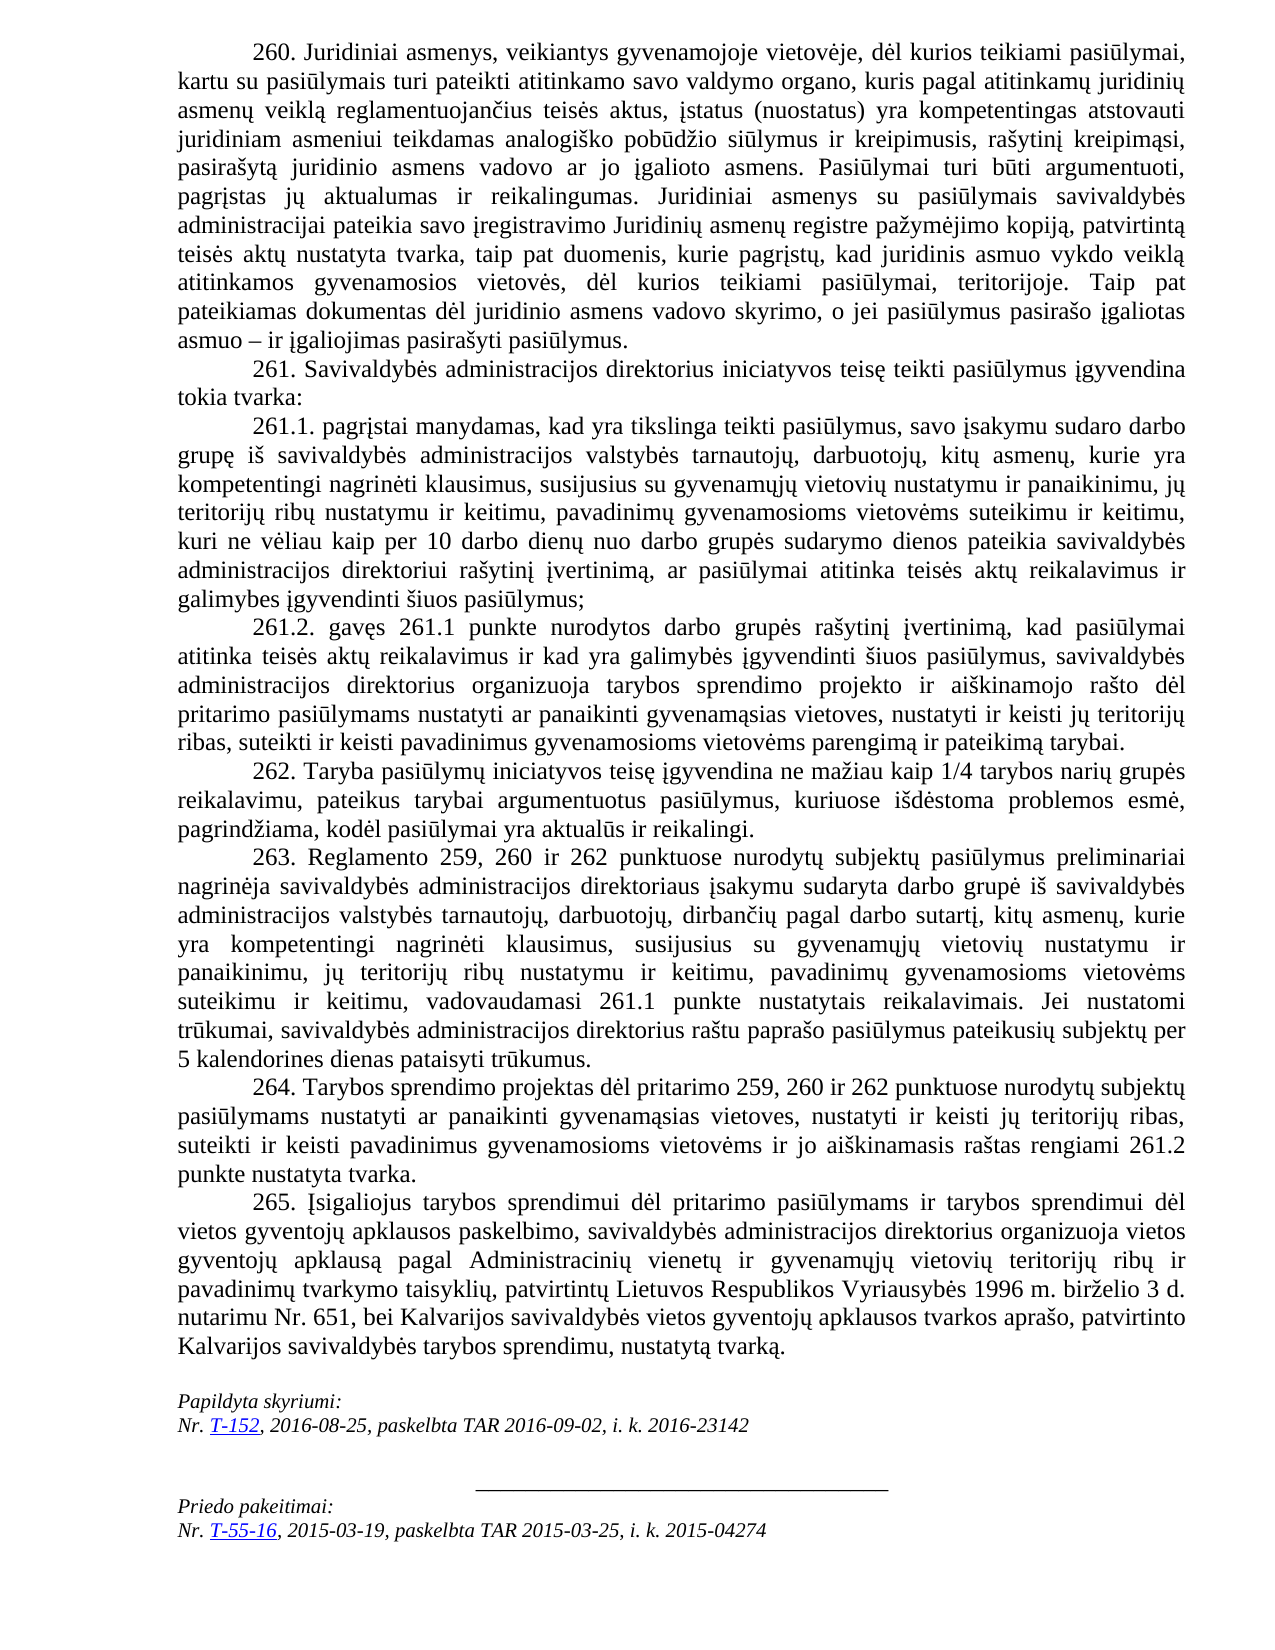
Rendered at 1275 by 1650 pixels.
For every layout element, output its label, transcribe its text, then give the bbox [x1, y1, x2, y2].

text 261.2. gavęs 261.1 punkte nurodytos darbo grupės rašytinį įvertinimą, kad pasiūlymai atitinka teisės aktų reikalavimus ir kad yra galimybės įgyvendinti šiuos pasiūlymus, savivaldybės administracijos direktorius organizuoja tarybos sprendimo projekto ir aiškinamojo rašto dėl pritarimo pasiūlymams nustatyti ar panaikinti gyvenamąsias vietoves, nustatyti ir keisti jų teritorijų ribas, suteikti ir keisti pavadinimus gyvenamosioms vietovėms parengimą ir pateikimą tarybai. [177, 612, 1186, 756]
text Priedo pakeitimai: [177, 1494, 1186, 1518]
text 263. Reglamento 259, 260 ir 262 punktuose nurodytų subjektų pasiūlymus preliminariai nagrinėja savivaldybės administracijos direktoriaus įsakymu sudaryta darbo grupė iš savivaldybės administracijos valstybės tarnautojų, darbuotojų, dirbančių pagal darbo sutartį, kitų asmenų, kurie yra kompetentingi nagrinėti klausimus, susijusius su gyvenamųjų vietovių nustatymu ir panaikinimu, jų teritorijų ribų nustatymu ir keitimu, pavadinimų gyvenamosioms vietovėms suteikimu ir keitimu, vadovaudamasi 261.1 punkte nustatytais reikalavimais. Jei nustatomi trūkumai, savivaldybės administracijos direktorius raštu paprašo pasiūlymus pateikusių subjektų per 5 kalendorines dienas pataisyti trūkumus. [177, 842, 1186, 1072]
text 265. Įsigaliojus tarybos sprendimui dėl pritarimo pasiūlymams ir tarybos sprendimui dėl vietos gyventojų apklausos paskelbimo, savivaldybės administracijos direktorius organizuoja vietos gyventojų apklausą pagal Administracinių vienetų ir gyvenamųjų vietovių teritorijų ribų ir pavadinimų tvarkymo taisyklių, patvirtintų Lietuvos Respublikos Vyriausybės 1996 m. birželio 3 d. nutarimu Nr. 651, bei Kalvarijos savivaldybės vietos gyventojų apklausos tvarkos aprašo, patvirtinto Kalvarijos savivaldybės tarybos sprendimu, nustatytą tvarką. [177, 1187, 1186, 1360]
text _________________________________ [177, 1466, 1186, 1494]
text 261. Savivaldybės administracijos direktorius iniciatyvos teisę teikti pasiūlymus įgyvendina tokia tvarka: [177, 354, 1186, 411]
text 261.1. pagrįstai manydamas, kad yra tikslinga teikti pasiūlymus, savo įsakymu sudaro darbo grupę iš savivaldybės administracijos valstybės tarnautojų, darbuotojų, kitų asmenų, kurie yra kompetentingi nagrinėti klausimus, susijusius su gyvenamųjų vietovių nustatymu ir panaikinimu, jų teritorijų ribų nustatymu ir keitimu, pavadinimų gyvenamosioms vietovėms suteikimu ir keitimu, kuri ne vėliau kaip per 10 darbo dienų nuo darbo grupės sudarymo dienos pateikia savivaldybės administracijos direktoriui rašytinį įvertinimą, ar pasiūlymai atitinka teisės aktų reikalavimus ir galimybes įgyvendinti šiuos pasiūlymus; [177, 411, 1186, 612]
text 260. Juridiniai asmenys, veikiantys gyvenamojoje vietovėje, dėl kurios teikiami pasiūlymai, kartu su pasiūlymais turi pateikti atitinkamo savo valdymo organo, kuris pagal atitinkamų juridinių asmenų veiklą reglamentuojančius teisės aktus, įstatus (nuostatus) yra kompetentingas atstovauti juridiniam asmeniui teikdamas analogiško pobūdžio siūlymus ir kreipimusis, rašytinį kreipimąsi, pasirašytą juridinio asmens vadovo ar jo įgalioto asmens. Pasiūlymai turi būti argumentuoti, pagrįstas jų aktualumas ir reikalingumas. Juridiniai asmenys su pasiūlymais savivaldybės administracijai pateikia savo įregistravimo Juridinių asmenų registre pažymėjimo kopiją, patvirtintą teisės aktų nustatyta tvarka, taip pat duomenis, kurie pagrįstų, kad juridinis asmuo vykdo veiklą atitinkamos gyvenamosios vietovės, dėl kurios teikiami pasiūlymai, teritorijoje. Taip pat pateikiamas dokumentas dėl juridinio asmens vadovo skyrimo, o jei pasiūlymus pasirašo įgaliotas asmuo – ir įgaliojimas pasirašyti pasiūlymus. [177, 37, 1186, 354]
text 262. Taryba pasiūlymų iniciatyvos teisę įgyvendina ne mažiau kaip 1/4 tarybos narių grupės reikalavimu, pateikus tarybai argumentuotus pasiūlymus, kuriuose išdėstoma problemos esmė, pagrindžiama, kodėl pasiūlymai yra aktualūs ir reikalingi. [177, 756, 1186, 842]
text Nr. T-152, 2016-08-25, paskelbta TAR 2016-09-02, i. k. 2016-23142 [177, 1413, 1186, 1437]
text Nr. T-55-16, 2015-03-19, paskelbta TAR 2015-03-25, i. k. 2015-04274 [177, 1518, 1186, 1542]
text 264. Tarybos sprendimo projektas dėl pritarimo 259, 260 ir 262 punktuose nurodytų subjektų pasiūlymams nustatyti ar panaikinti gyvenamąsias vietoves, nustatyti ir keisti jų teritorijų ribas, suteikti ir keisti pavadinimus gyvenamosioms vietovėms ir jo aiškinamasis raštas rengiami 261.2 punkte nustatyta tvarka. [177, 1072, 1186, 1187]
text Papildyta skyriumi: [177, 1389, 1186, 1413]
